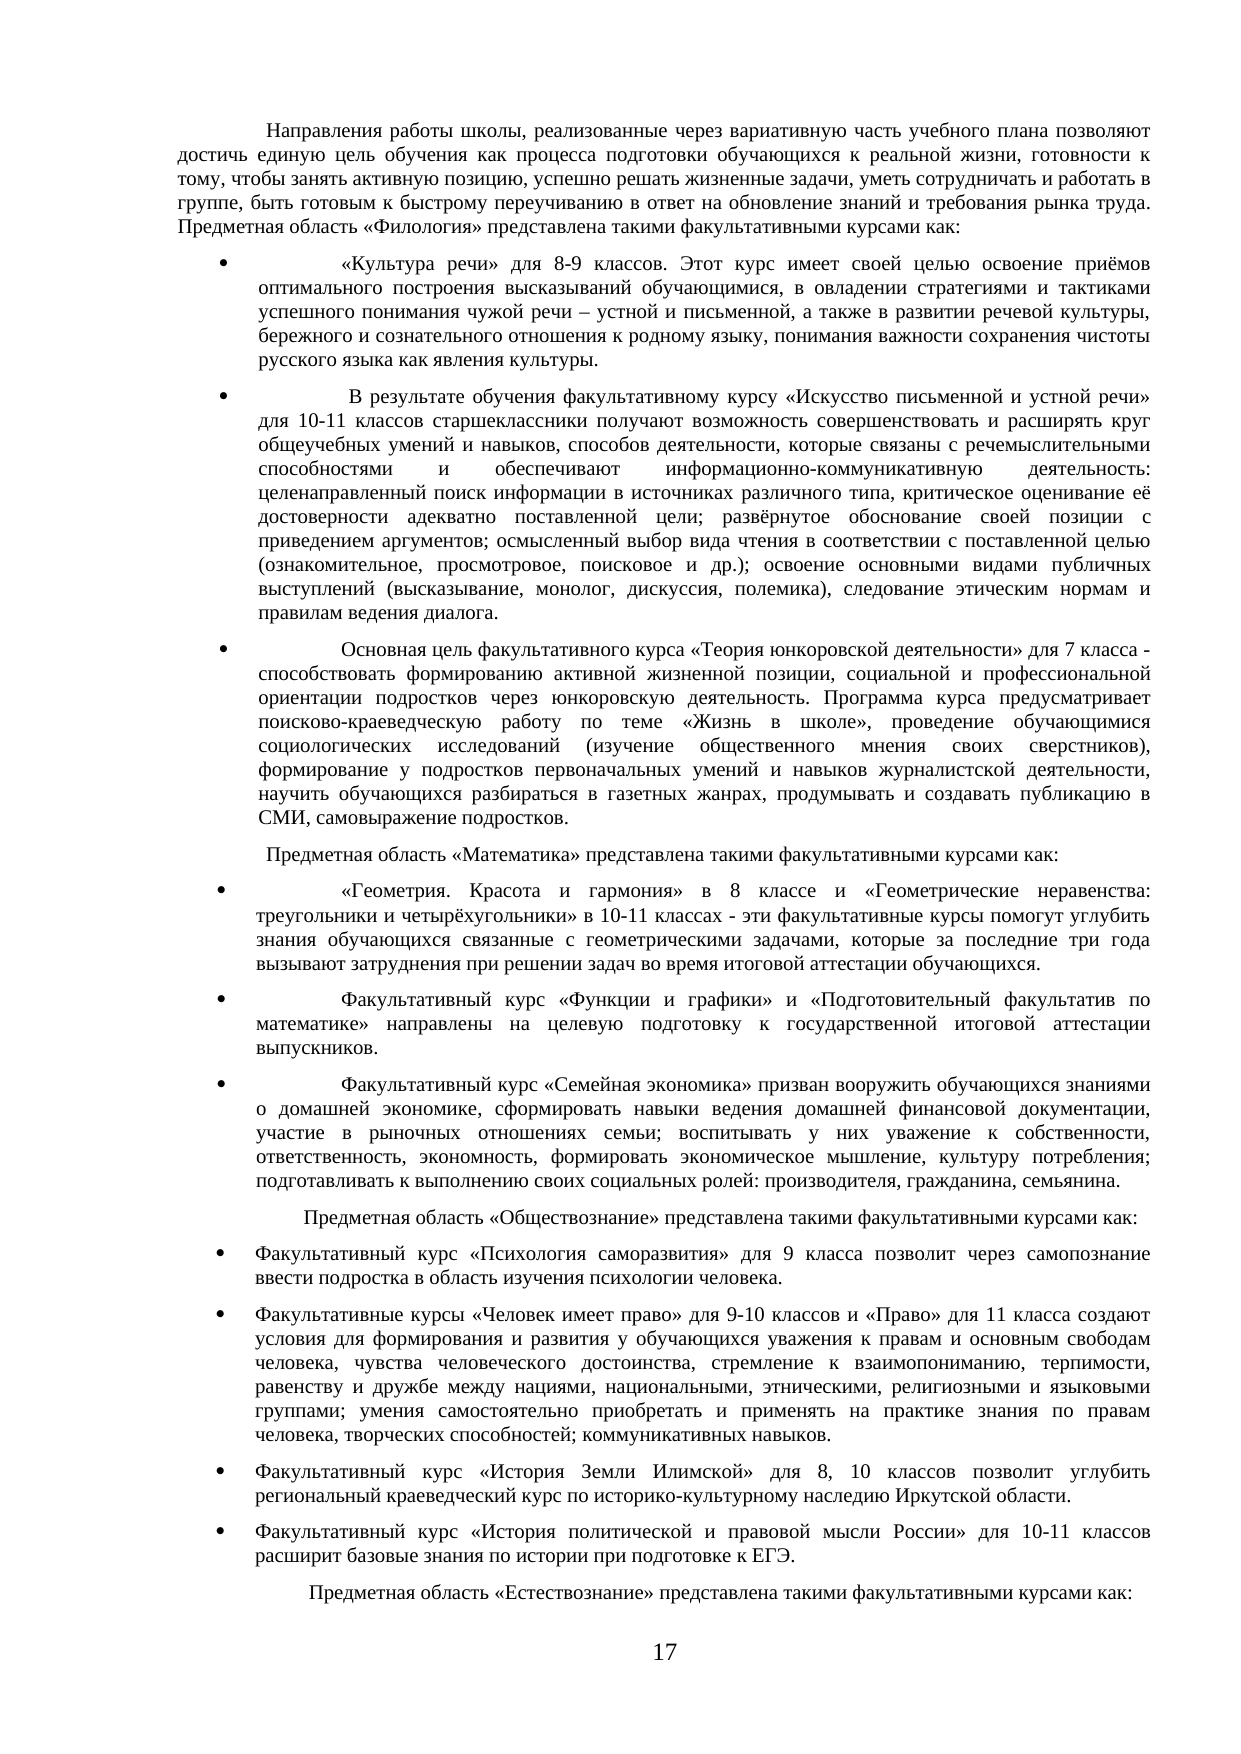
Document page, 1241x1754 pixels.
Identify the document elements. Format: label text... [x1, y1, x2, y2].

list «Культура речи» для 8-9 классов. Этот курс имеет своей целью освоение приёмов оптимального построения высказываний обучающимися, в овладении стратегиями и тактиками успешного понимания чужой речи – устной и письменной, а также в развитии речевой культуры, бережного и сознательного отношения к родному языку, понимания важности сохранения чистоты русского языка как явления культуры. [220, 251, 1152, 371]
text Направления работы школы, реализованные через вариативную часть учебного плана позволяют достичь единую цель обучения как процесса подготовки обучающихся к реальной жизни, готовности к тому, чтобы занять активную позицию, успешно решать жизненные задачи, уметь сотрудничать и работать в группе, быть готовым к быстрому переучиванию в ответ на обновление знаний и требования рынка труда. Предметная область «Филология» представлена такими факультативными курсами как: [177, 118, 1152, 238]
list Факультативный курс «Психология саморазвития» для 9 класса позволит через самопознание ввести подростка в область изучения психологии человека. [217, 1241, 1152, 1289]
text Предметная область «Естествознание» представлена такими факультативными курсами как: [303, 1580, 1152, 1604]
list «Геометрия. Красота и гармония» в 8 классе и «Геометрические неравенства: треугольники и четырёхугольники» в 10-11 классах - эти факультативные курсы помогут углубить знания обучающихся связанные с геометрическими задачами, которые за последние три года вызывают затруднения при решении задач во время итоговой аттестации обучающихся. [218, 878, 1152, 975]
text Предметная область «Обществознание» представлена такими факультативными курсами как: [303, 1205, 1152, 1229]
list Факультативный курс «Функции и графики» и «Подготовительный факультатив по математике» направлены на целевую подготовку к государственной итоговой аттестации выпускников. [218, 987, 1152, 1059]
text Предметная область «Математика» представлена такими факультативными курсами как: [177, 842, 1152, 866]
list Основная цель факультативного курса «Теория юнкоровской деятельности» для 7 класса - способствовать формированию активной жизненной позиции, социальной и профессиональной ориентации подростков через юнкоровскую деятельность. Программа курса предусматривает поисково-краеведческую работу по теме «Жизнь в школе», проведение обучающимися социологических исследований (изучение общественного мнения своих сверстников), формирование у подростков первоначальных умений и навыков журналистской деятельности, научить обучающихся разбираться в газетных жанрах, продумывать и создавать публикацию в СМИ, самовыражение подростков. [220, 637, 1152, 829]
list Факультативный курс «Семейная экономика» призван вооружить обучающихся знаниями о домашней экономике, сформировать навыки ведения домашней финансовой документации, участие в рыночных отношениях семьи; воспитывать у них уважение к собственности, ответственность, экономность, формировать экономическое мышление, культуру потребления; подготавливать к выполнению своих социальных ролей: производителя, гражданина, семьянина. [218, 1072, 1152, 1192]
list Факультативные курсы «Человек имеет право» для 9-10 классов и «Право» для 11 класса создают условия для формирования и развития у обучающихся уважения к правам и основным свободам человека, чувства человеческого достоинства, стремление к взаимопониманию, терпимости, равенству и дружбе между нациями, национальными, этническими, религиозными и языковыми группами; умения самостоятельно приобретать и применять на практике знания по правам человека, творческих способностей; коммуникативных навыков. [217, 1302, 1152, 1446]
list Факультативный курс «История Земли Илимской» для 8, 10 классов позволит углубить региональный краеведческий курс по историко-культурному наследию Иркутской области. [217, 1459, 1152, 1507]
list Факультативный курс «История политической и правовой мысли России» для 10-11 классов расширит базовые знания по истории при подготовке к ЕГЭ. [217, 1519, 1152, 1567]
list В результате обучения факультативному курсу «Искусство письменной и устной речи» для 10-11 классов старшеклассники получают возможность совершенствовать и расширять круг общеучебных умений и навыков, способов деятельности, которые связаны с речемыслительными способностями и обеспечивают информационно-коммуникативную деятельность: целенаправленный поиск информации в источниках различного типа, критическое оценивание её достоверности адекватно поставленной цели; развёрнутое обоснование своей позиции с приведением аргументов; осмысленный выбор вида чтения в соответствии с поставленной целью (ознакомительное, просмотровое, поисковое и др.); освоение основными видами публичных выступлений (высказывание, монолог, дискуссия, полемика), следование этическим нормам и правилам ведения диалога. [220, 384, 1152, 624]
